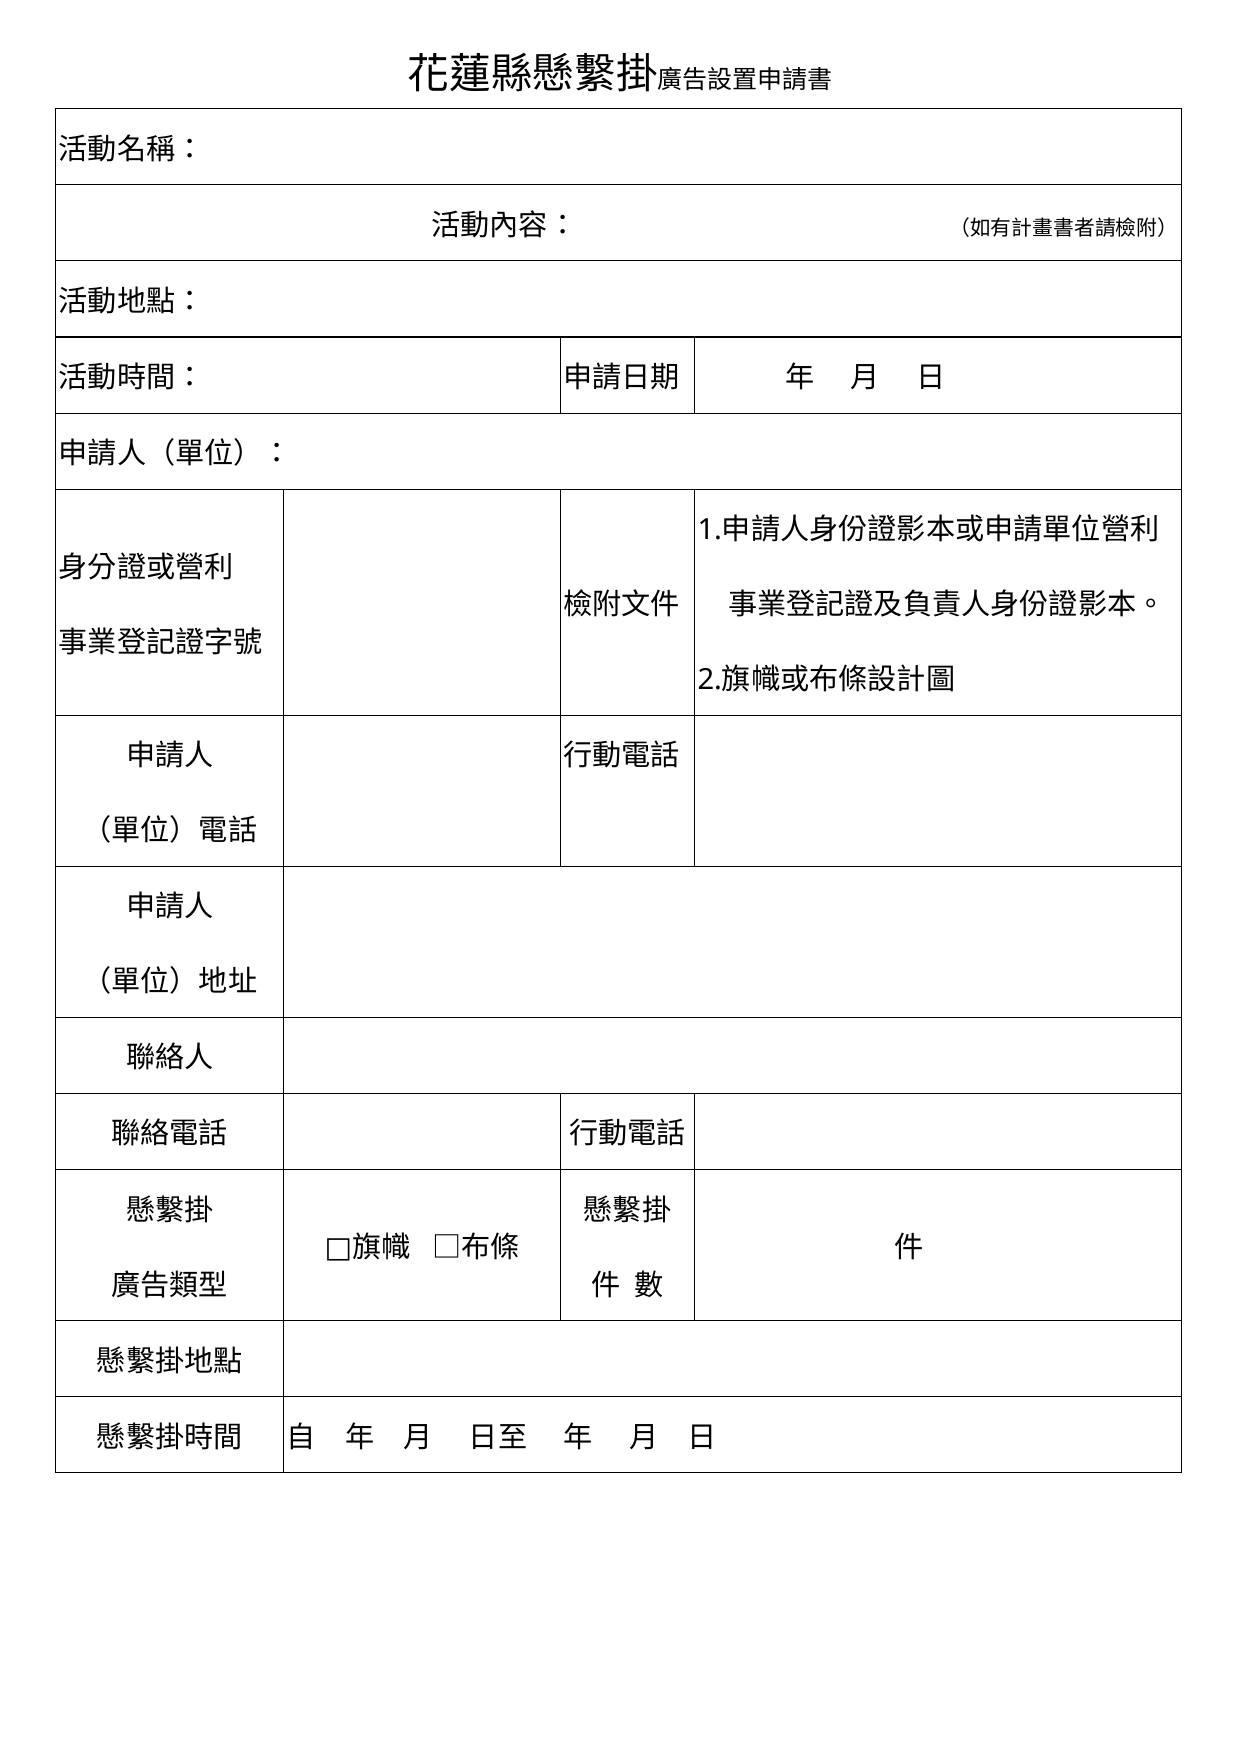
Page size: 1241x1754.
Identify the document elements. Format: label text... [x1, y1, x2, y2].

table_cell 行動電話 [561, 716, 694, 866]
table_cell [284, 1018, 1181, 1093]
table_cell □旗幟 □布條 [284, 1170, 560, 1320]
table_cell 年 月 日 [695, 338, 1181, 412]
table_cell [284, 867, 1181, 1017]
table_cell [284, 1321, 1181, 1396]
table_cell 懸繫掛地點 [56, 1321, 283, 1396]
table_cell [695, 716, 1181, 866]
table_cell [284, 1094, 560, 1169]
table_cell 申請人 （單位）電話 [56, 716, 283, 866]
table_cell 1.申請人身份證影本或申請單位營利事業登記證及負責人身份證影本。 2.旗幟或布條設計圖 [695, 490, 1181, 714]
table_cell 活動內容： （如有計畫書者請檢附） [56, 185, 1181, 260]
table_cell [284, 716, 560, 866]
table_cell 懸繫掛 廣告類型 [56, 1170, 283, 1320]
table_cell 行動電話 [561, 1094, 694, 1169]
table_cell 申請人 （單位）地址 [56, 867, 283, 1017]
table_cell 懸繫掛時間 [56, 1397, 283, 1472]
table_cell [695, 1094, 1181, 1169]
table_cell 聯絡人 [56, 1018, 283, 1093]
table_cell [284, 490, 560, 714]
table_cell 自 年 月 日至 年 月 日 [284, 1397, 1181, 1472]
table_cell 活動地點： [56, 261, 1181, 336]
table_cell 件 [695, 1170, 1181, 1320]
table_header 活動名稱： [56, 109, 1181, 184]
table_cell 檢附文件 [561, 490, 694, 714]
table_cell 申請人（單位）： [56, 414, 1181, 488]
table_cell 申請日期 [561, 338, 694, 412]
text 花蓮縣懸繫掛廣告設置申請書 [59, 33, 1181, 108]
table_cell 身分證或營利 事業登記證字號 [56, 490, 283, 714]
table_cell 活動時間： [56, 338, 560, 412]
table_cell 聯絡電話 [56, 1094, 283, 1169]
table_cell 懸繫掛 件 數 [561, 1170, 694, 1320]
